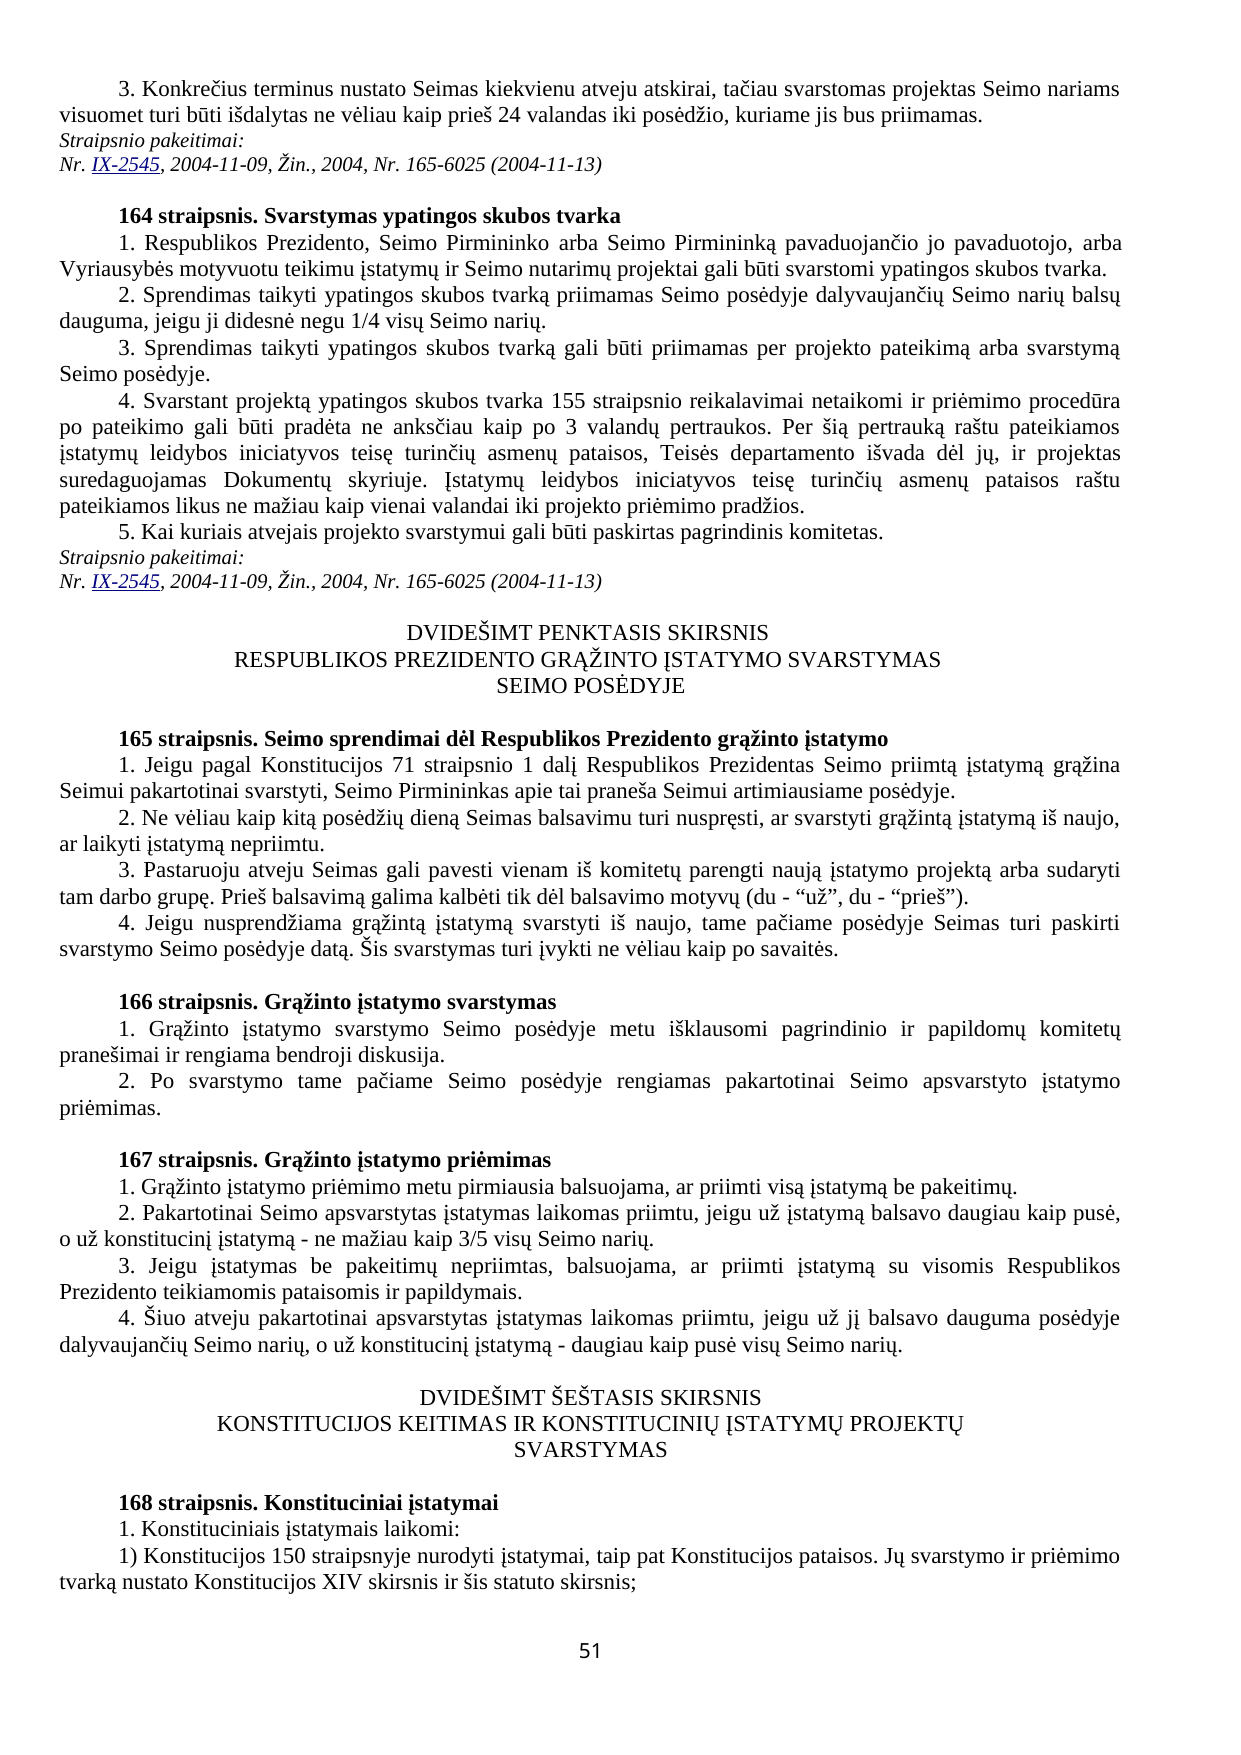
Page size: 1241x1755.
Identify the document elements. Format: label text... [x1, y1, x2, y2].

text 1. Grąžinto įstatymo priėmimo metu pirmiausia balsuojama, ar priimti visą įstatymą be pakeitimų. [59, 1173, 1122, 1199]
text RESPUBLIKOS PREZIDENTO GRĄŽINTO ĮSTATYMO SVARSTYMAS [59, 646, 1122, 672]
text 166 straipsnis. Grąžinto įstatymo svarstymas [59, 988, 1122, 1014]
text 1. Jeigu pagal Konstitucijos 71 straipsnio 1 dalį Respublikos Prezidentas Seimo priimtą įstatymą grąžina Seimui pakartotinai svarstyti, Seimo Pirmininkas apie tai praneša Seimui artimiausiame posėdyje. [59, 751, 1122, 804]
text 1) Konstitucijos 150 straipsnyje nurodyti įstatymai, taip pat Konstitucijos pataisos. Jų svarstymo ir priėmimo tvarką nustato Konstitucijos XIV skirsnis ir šis statuto skirsnis; [59, 1542, 1122, 1594]
text DVIDEŠIMT ŠEŠTASIS SKIRSNIS [59, 1383, 1122, 1410]
text 2. Po svarstymo tame pačiame Seimo posėdyje rengiamas pakartotinai Seimo apsvarstyto įstatymo priėmimas. [59, 1067, 1122, 1120]
text Straipsnio pakeitimai: [59, 545, 1122, 569]
text 3. Pastaruoju atveju Seimas gali pavesti vienam iš komitetų parengti naują įstatymo projektą arba sudaryti tam darbo grupę. Prieš balsavimą galima kalbėti tik dėl balsavimo motyvų (du - “už”, du - “prieš”). [59, 856, 1122, 909]
text 168 straipsnis. Konstituciniai įstatymai [59, 1489, 1122, 1515]
text Nr. IX-2545, 2004-11-09, Žin., 2004, Nr. 165-6025 (2004-11-13) [59, 152, 1122, 176]
text 4. Šiuo atveju pakartotinai apsvarstytas įstatymas laikomas priimtu, jeigu už jį balsavo dauguma posėdyje dalyvaujančių Seimo narių, o už konstitucinį įstatymą - daugiau kaip pusė visų Seimo narių. [59, 1304, 1122, 1357]
text 165 straipsnis. Seimo sprendimai dėl Respublikos Prezidento grąžinto įstatymo [59, 725, 1122, 751]
text 4. Jeigu nusprendžiama grąžintą įstatymą svarstyti iš naujo, tame pačiame posėdyje Seimas turi paskirti svarstymo Seimo posėdyje datą. Šis svarstymas turi įvykti ne vėliau kaip po savaitės. [59, 909, 1122, 962]
text SVARSTYMAS [59, 1436, 1122, 1463]
text 167 straipsnis. Grąžinto įstatymo priėmimas [59, 1146, 1122, 1173]
text 5. Kai kuriais atvejais projekto svarstymui gali būti paskirtas pagrindinis komitetas. [59, 518, 1122, 545]
text Nr. IX-2545, 2004-11-09, Žin., 2004, Nr. 165-6025 (2004-11-13) [59, 569, 1122, 593]
text 1. Grąžinto įstatymo svarstymo Seimo posėdyje metu išklausomi pagrindinio ir papildomų komitetų pranešimai ir rengiama bendroji diskusija. [59, 1014, 1122, 1067]
text DVIDEŠIMT PENKTASIS SKIRSNIS [59, 619, 1122, 646]
text SEIMO POSĖDYJE [59, 672, 1122, 698]
text 1. Respublikos Prezidento, Seimo Pirmininko arba Seimo Pirmininką pavaduojančio jo pavaduotojo, arba Vyriausybės motyvuotu teikimu įstatymų ir Seimo nutarimų projektai gali būti svarstomi ypatingos skubos tvarka. [59, 228, 1122, 281]
text 2. Sprendimas taikyti ypatingos skubos tvarką priimamas Seimo posėdyje dalyvaujančių Seimo narių balsų dauguma, jeigu ji didesnė negu 1/4 visų Seimo narių. [59, 281, 1122, 334]
text 3. Sprendimas taikyti ypatingos skubos tvarką gali būti priimamas per projekto pateikimą arba svarstymą Seimo posėdyje. [59, 334, 1122, 387]
text 2. Ne vėliau kaip kitą posėdžių dieną Seimas balsavimu turi nuspręsti, ar svarstyti grąžintą įstatymą iš naujo, ar laikyti įstatymą nepriimtu. [59, 804, 1122, 856]
text 164 straipsnis. Svarstymas ypatingos skubos tvarka [59, 202, 1122, 228]
text 4. Svarstant projektą ypatingos skubos tvarka 155 straipsnio reikalavimai netaikomi ir priėmimo procedūra po pateikimo gali būti pradėta ne anksčiau kaip po 3 valandų pertraukos. Per šią pertrauką raštu pateikiamos įstatymų leidybos iniciatyvos teisę turinčių asmenų pataisos, Teisės departamento išvada dėl jų, ir projektas suredaguojamas Dokumentų skyriuje. Įstatymų leidybos iniciatyvos teisę turinčių asmenų pataisos raštu pateikiamos likus ne mažiau kaip vienai valandai iki projekto priėmimo pradžios. [59, 387, 1122, 518]
text Straipsnio pakeitimai: [59, 128, 1122, 152]
text 3. Konkrečius terminus nustato Seimas kiekvienu atveju atskirai, tačiau svarstomas projektas Seimo nariams visuomet turi būti išdalytas ne vėliau kaip prieš 24 valandas iki posėdžio, kuriame jis bus priimamas. [59, 75, 1122, 128]
text 3. Jeigu įstatymas be pakeitimų nepriimtas, balsuojama, ar priimti įstatymą su visomis Respublikos Prezidento teikiamomis pataisomis ir papildymais. [59, 1252, 1122, 1304]
text 1. Konstituciniais įstatymais laikomi: [59, 1515, 1122, 1542]
text KONSTITUCIJOS KEITIMAS IR KONSTITUCINIŲ ĮSTATYMŲ PROJEKTŲ [59, 1410, 1122, 1436]
text 2. Pakartotinai Seimo apsvarstytas įstatymas laikomas priimtu, jeigu už įstatymą balsavo daugiau kaip pusė, o už konstitucinį įstatymą - ne mažiau kaip 3/5 visų Seimo narių. [59, 1199, 1122, 1252]
